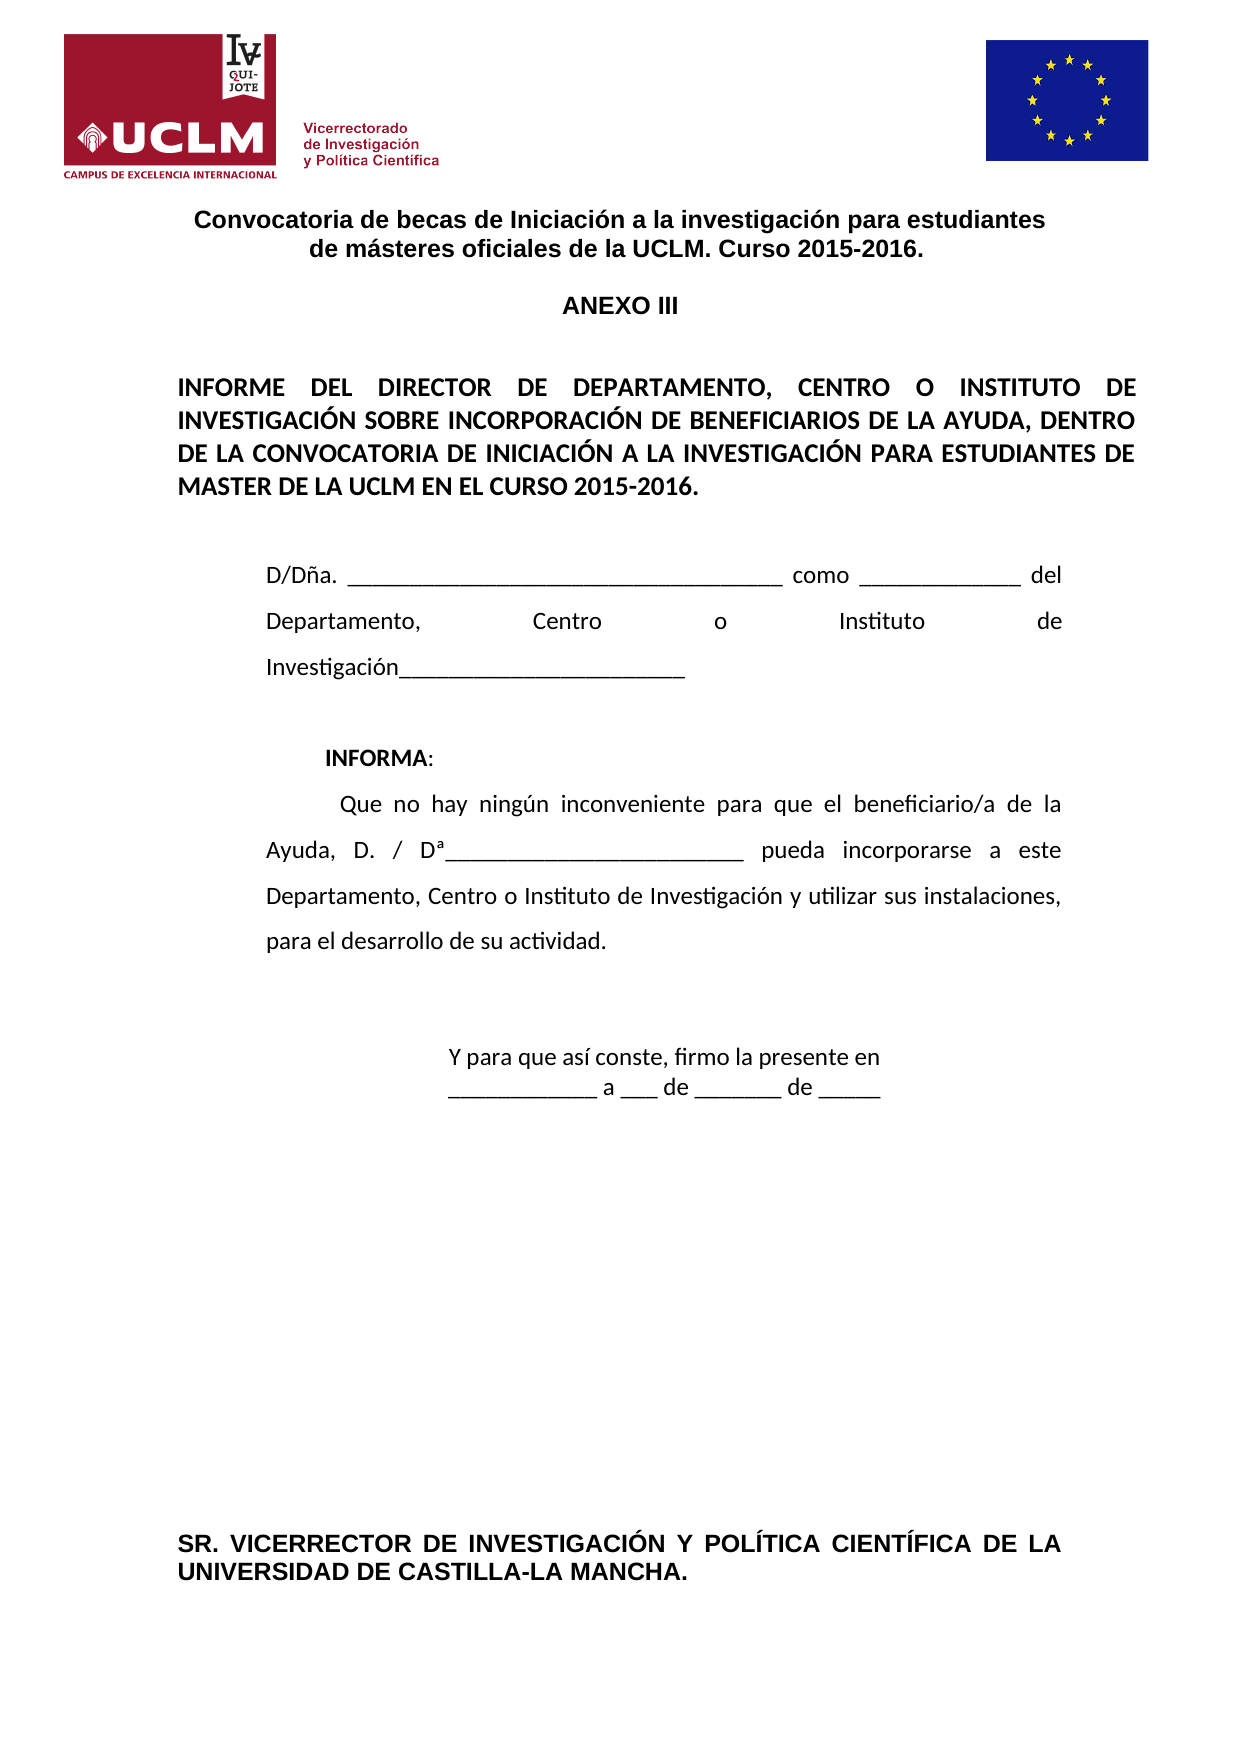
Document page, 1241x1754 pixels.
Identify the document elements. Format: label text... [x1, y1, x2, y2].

subtitle INFORME DEL DIRECTOR DE DEPARTAMENTO, CENTRO O INSTITUTO DE INVESTIGACIÓN SOBRE INCORPORACIÓN DE BENEFICIARIOS DE LA AYUDA, DENTRO DE LA CONVOCATORIA DE INICIACIÓN A LA INVESTIGACIÓN PARA ESTUDIANTES DE MASTER DE LA UCLM EN EL CURSO 2015-2016. [177, 370, 1137, 502]
text Que no hay ningún inconveniente para que el beneficiario/a de la Ayuda, D. / Dª________________________ pueda incorporarse a este Departamento, Centro o Instituto de Investigación y utilizar sus instalaciones, para el desarrollo de su actividad. [266, 788, 1063, 956]
text ANEXO III [177, 291, 1063, 320]
text SR. VICERRECTOR DE INVESTIGACIÓN Y POLÍTICA CIENTÍFICA DE LA UNIVERSIDAD DE CASTILLA-LA MANCHA. [177, 1529, 1063, 1586]
text D/Dña. ___________________________________ como _____________ del Departamento, Centro o Instituto de Investigación_______________________ [266, 560, 1063, 682]
subtitle Convocatoria de becas de Iniciación a la investigación para estudiantes de másteres oficiales de la UCLM. Curso 2015-2016. [177, 205, 1063, 263]
text Y para que así conste, firmo la presente en [266, 1041, 1063, 1072]
text INFORMA: [310, 743, 1063, 773]
text ____________ a ___ de _______ de _____ [266, 1072, 1063, 1102]
